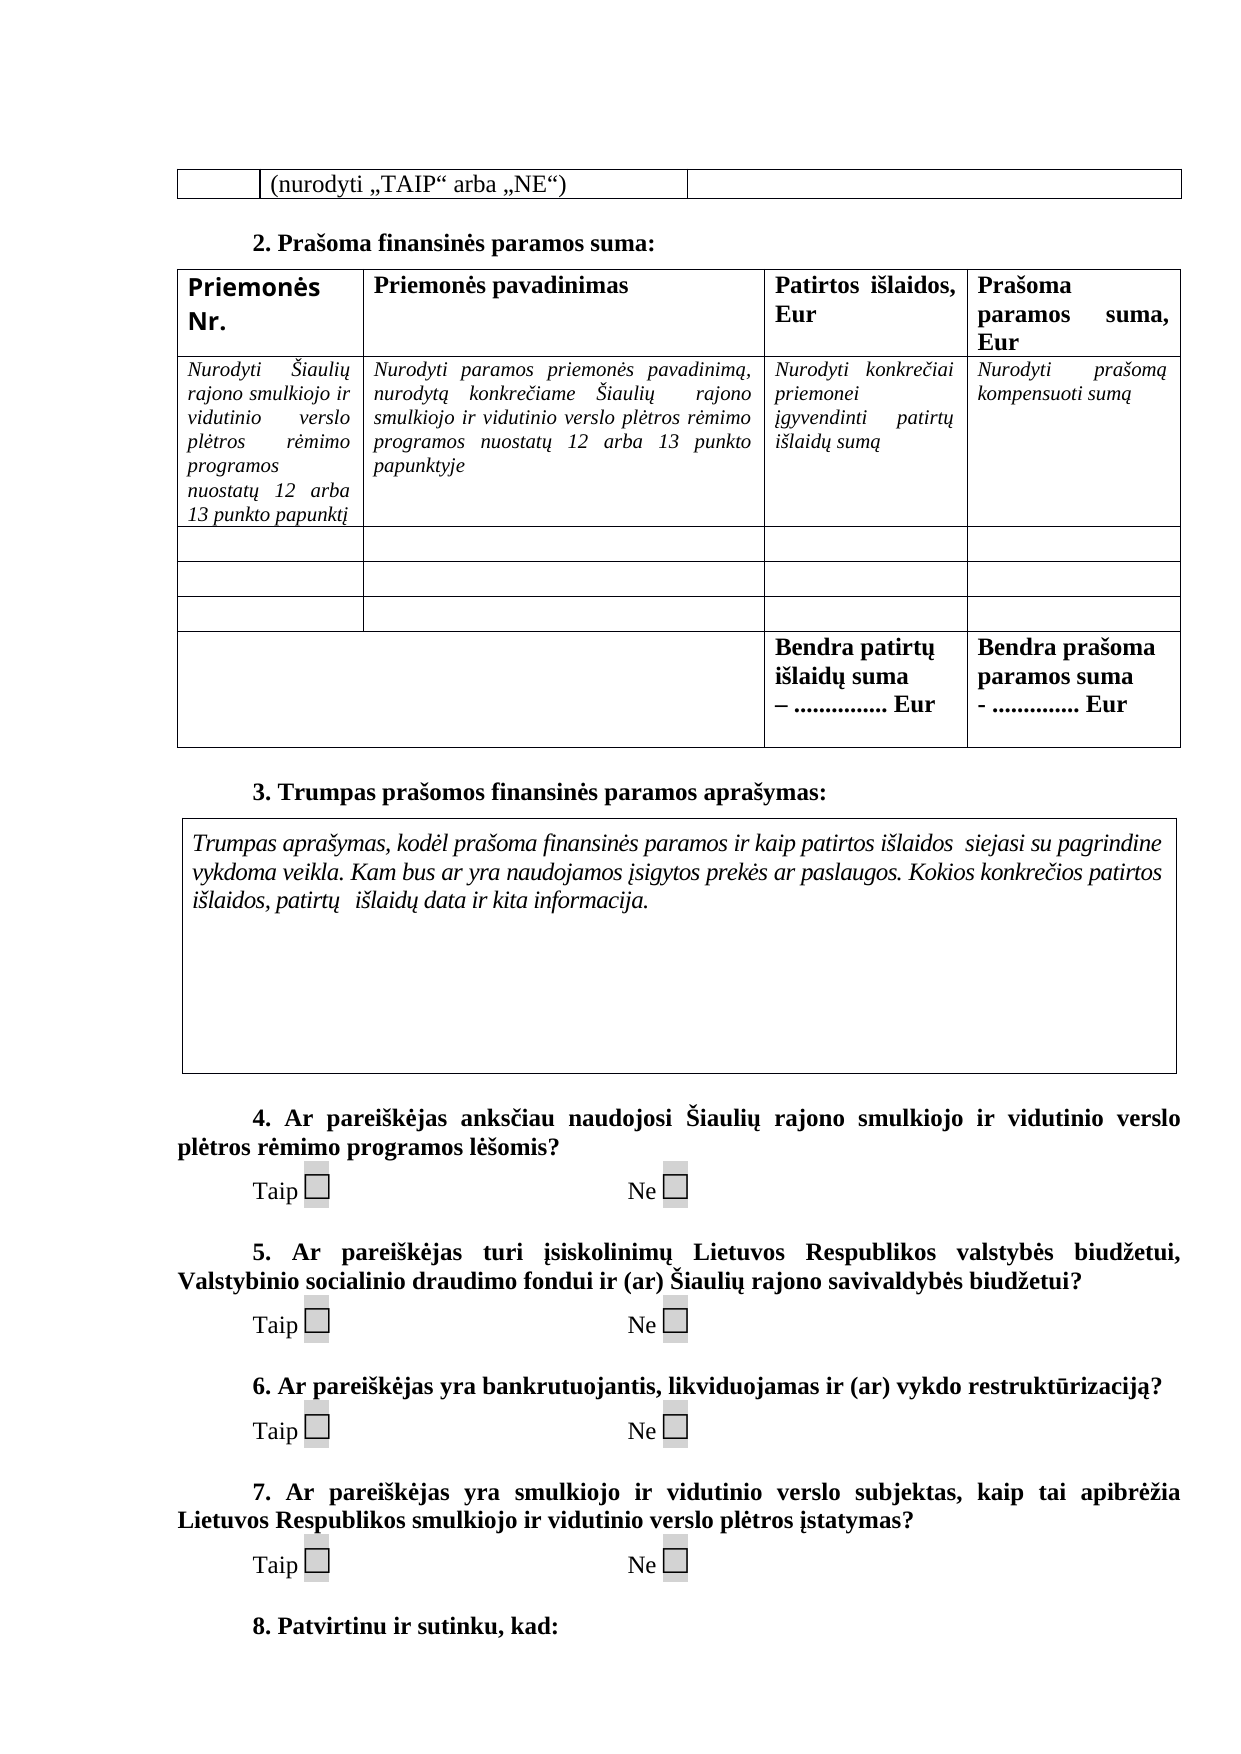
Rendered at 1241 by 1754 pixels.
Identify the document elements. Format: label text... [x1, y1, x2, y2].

text 3. Trumpas prašomos finansinės paramos aprašymas: [177, 777, 1181, 806]
table_cell [968, 562, 1180, 596]
text 8. Patvirtinu ir sutinku, kad: [177, 1611, 1181, 1640]
table_header Patirtos išlaidos, Eur [765, 270, 967, 356]
table_cell [178, 527, 363, 561]
table_header Trumpas aprašymas, kodėl prašoma finansinės paramos ir kaip patirtos išlaidos siejasi su pagrindine vykdoma veikla. Kam bus ar yra naudojamos įsigytos prekės ar paslaugos. Kokios konkrečios patirtos išlaidos, patirtų išlaidų data ir kita informacija. [183, 819, 1176, 1073]
table_cell [364, 562, 764, 596]
table_cell [765, 527, 967, 561]
table_cell [765, 597, 967, 631]
table_cell [178, 170, 259, 198]
table_cell (nurodyti „TAIP“ arba „NE“) [261, 170, 687, 198]
text Taip □ Ne □ [177, 1534, 1181, 1582]
table_cell Nurodyti prašomą kompensuoti sumą [968, 357, 1180, 526]
text Taip □ Ne □ [177, 1295, 1181, 1343]
table_cell Nurodyti konkrečiai priemonei įgyvendinti patirtų išlaidų sumą [765, 357, 967, 526]
table_cell [968, 597, 1180, 631]
table_cell Nurodyti Šiaulių rajono smulkiojo ir vidutinio verslo plėtros rėmimo programos nuostatų 12 arba 13 punkto papunktį [178, 357, 363, 526]
table_cell [364, 597, 764, 631]
table_header Priemonės pavadinimas [364, 270, 764, 356]
table_cell [364, 527, 764, 561]
text 6. Ar pareiškėjas yra bankrutuojantis, likviduojamas ir (ar) vykdo restruktūrizaciją? [177, 1371, 1181, 1400]
text 2. Prašoma finansinės paramos suma: [177, 228, 1181, 257]
table_cell [178, 597, 363, 631]
table_cell [688, 170, 1181, 198]
table_cell [178, 562, 363, 596]
table_cell [178, 632, 764, 747]
text 7. Ar pareiškėjas yra smulkiojo ir vidutinio verslo subjektas, kaip tai apibrėžia Lietuvos Respublikos smulkiojo ir vidutinio verslo plėtros įstatymas? [177, 1477, 1181, 1534]
table_cell Bendra prašoma paramos suma - .............. Eur [968, 632, 1180, 747]
text 5. Ar pareiškėjas turi įsiskolinimų Lietuvos Respublikos valstybės biudžetui, Valstybinio socialinio draudimo fondui ir (ar) Šiaulių rajono savivaldybės biudžetui? [177, 1237, 1181, 1295]
text 4. Ar pareiškėjas anksčiau naudojosi Šiaulių rajono smulkiojo ir vidutinio verslo plėtros rėmimo programos lėšomis? [177, 1103, 1181, 1161]
table_header Prašoma paramos suma, Eur [968, 270, 1180, 356]
text Taip □ Ne □ [177, 1400, 1181, 1448]
text Taip □ Ne □ [177, 1161, 1181, 1208]
table_cell [765, 562, 967, 596]
table_cell [968, 527, 1180, 561]
table_header Priemonės Nr. [178, 270, 363, 356]
table_cell Nurodyti paramos priemonės pavadinimą, nurodytą konkrečiame Šiaulių rajono smulkiojo ir vidutinio verslo plėtros rėmimo programos nuostatų 12 arba 13 punkto papunktyje [364, 357, 764, 526]
table_cell Bendra patirtų išlaidų suma – ............... Eur [765, 632, 967, 747]
